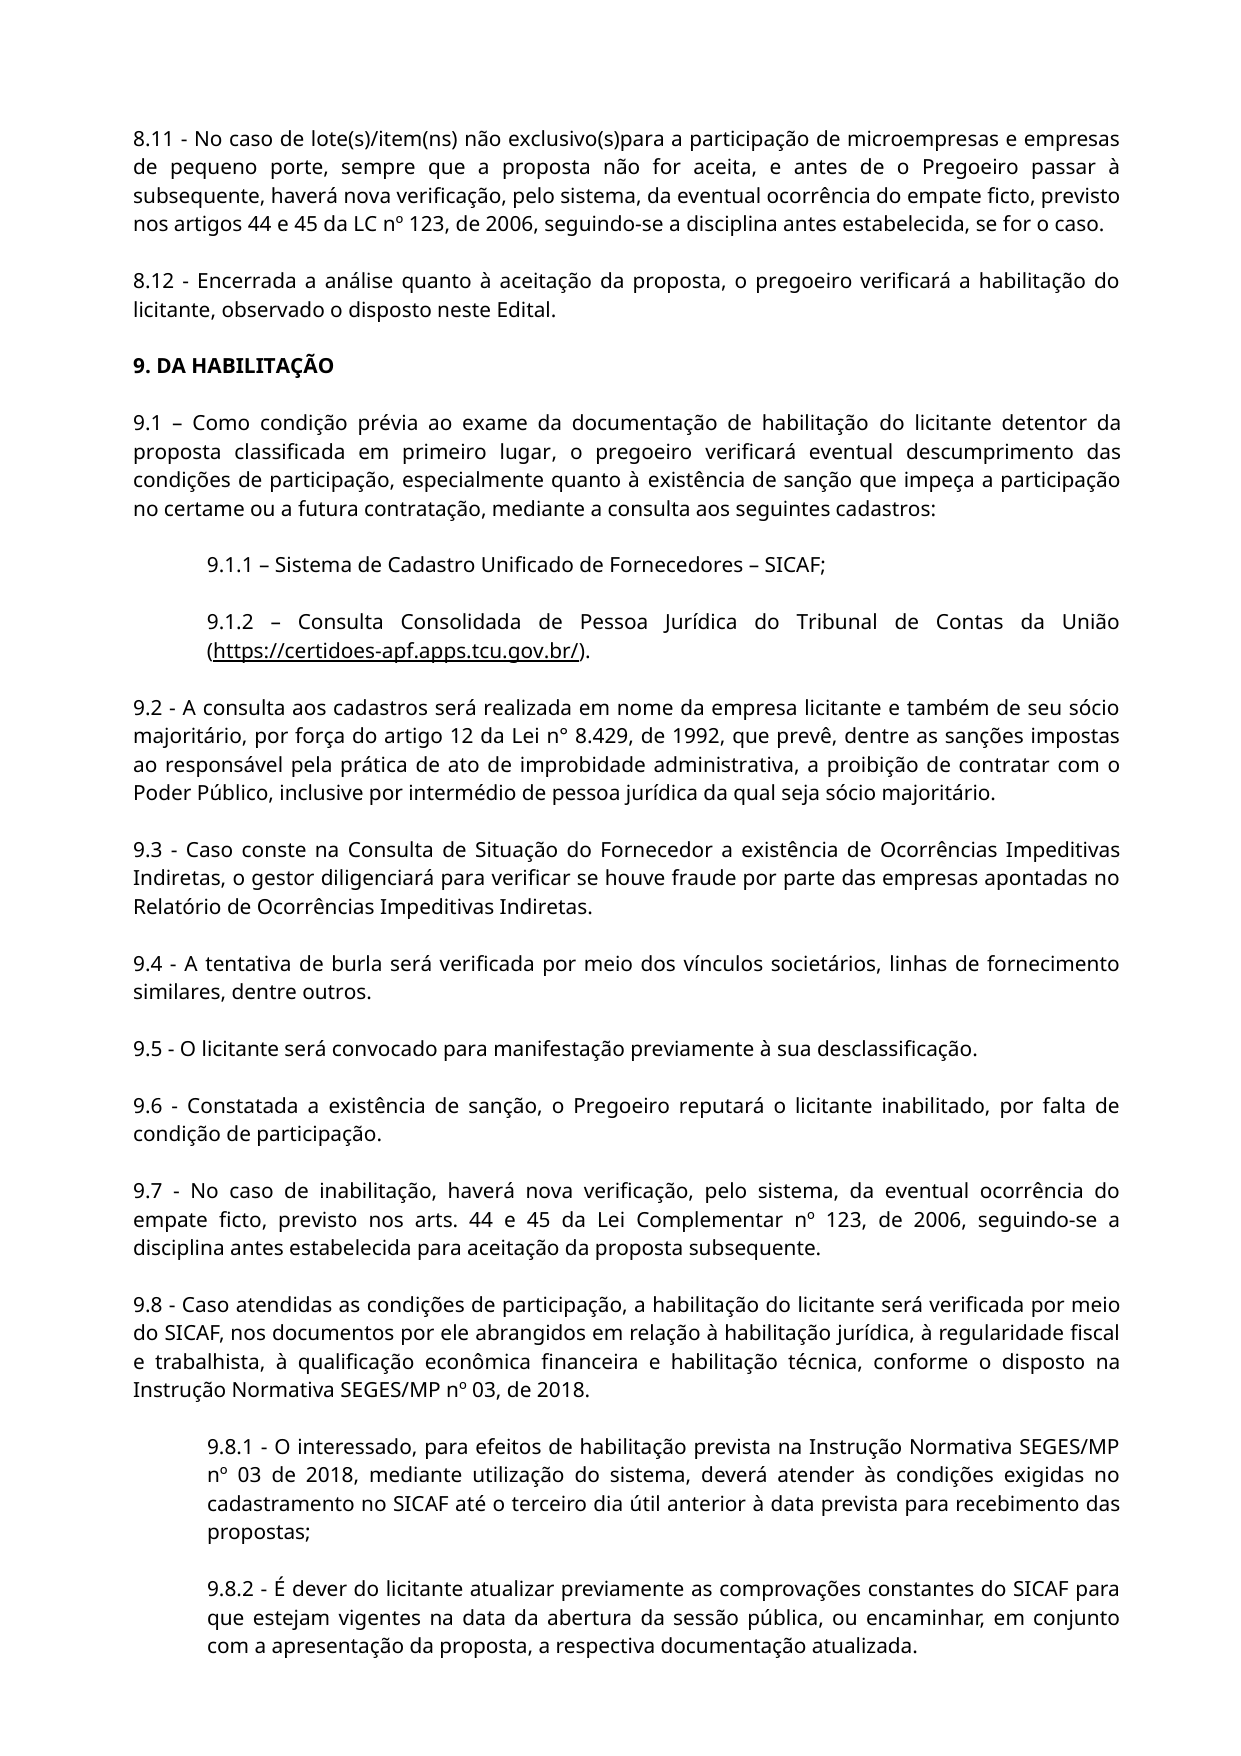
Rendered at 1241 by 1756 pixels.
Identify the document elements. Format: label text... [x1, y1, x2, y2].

list 9.4 - A tentativa de burla será verificada por meio dos vínculos societários, linhas de fornecimento similares, dentre outros. [133, 949, 1121, 1006]
list 9.7 - No caso de inabilitação, haverá nova verificação, pelo sistema, da eventual ocorrência do empate ficto, previsto nos arts. 44 e 45 da Lei Complementar nº 123, de 2006, seguindo-se a disciplina antes estabelecida para aceitação da proposta subsequente. [133, 1176, 1121, 1262]
text 9. DA HABILITAÇÃO [133, 352, 1121, 380]
list 9.3 - Caso conste na Consulta de Situação do Fornecedor a existência de Ocorrências Impeditivas Indiretas, o gestor diligenciará para verificar se houve fraude por parte das empresas apontadas no Relatório de Ocorrências Impeditivas Indiretas. [133, 835, 1121, 920]
list 9.6 - Constatada a existência de sanção, o Pregoeiro reputará o licitante inabilitado, por falta de condição de participação. [133, 1091, 1121, 1148]
list 9.8 - Caso atendidas as condições de participação, a habilitação do licitante será verificada por meio do SICAF, nos documentos por ele abrangidos em relação à habilitação jurídica, à regularidade fiscal e trabalhista, à qualificação econômica financeira e habilitação técnica, conforme o disposto na Instrução Normativa SEGES/MP nº 03, de 2018. [133, 1290, 1121, 1404]
list 9.2 - A consulta aos cadastros será realizada em nome da empresa licitante e também de seu sócio majoritário, por força do artigo 12 da Lei n° 8.429, de 1992, que prevê, dentre as sanções impostas ao responsável pela prática de ato de improbidade administrativa, a proibição de contratar com o Poder Público, inclusive por intermédio de pessoa jurídica da qual seja sócio majoritário. [133, 693, 1121, 807]
list 9.1.2 – Consulta Consolidada de Pessoa Jurídica do Tribunal de Contas da União (https://certidoes-apf.apps.tcu.gov.br/). [207, 607, 1121, 664]
list 9.8.1 - O interessado, para efeitos de habilitação prevista na Instrução Normativa SEGES/MP nº 03 de 2018, mediante utilização do sistema, deverá atender às condições exigidas no cadastramento no SICAF até o terceiro dia útil anterior à data prevista para recebimento das propostas; [207, 1432, 1121, 1546]
text 8.12 - Encerrada a análise quanto à aceitação da proposta, o pregoeiro verificará a habilitação do licitante, observado o disposto neste Edital. [133, 266, 1121, 323]
list 9.1 – Como condição prévia ao exame da documentação de habilitação do licitante detentor da proposta classificada em primeiro lugar, o pregoeiro verificará eventual descumprimento das condições de participação, especialmente quanto à existência de sanção que impeça a participação no certame ou a futura contratação, mediante a consulta aos seguintes cadastros: [133, 408, 1121, 522]
list 9.8.2 - É dever do licitante atualizar previamente as comprovações constantes do SICAF para que estejam vigentes na data da abertura da sessão pública, ou encaminhar, em conjunto com a apresentação da proposta, a respectiva documentação atualizada. [207, 1574, 1121, 1660]
list 9.1.1 – Sistema de Cadastro Unificado de Fornecedores – SICAF; [207, 551, 1121, 579]
text 8.11 - No caso de lote(s)/item(ns) não exclusivo(s)para a participação de microempresas e empresas de pequeno porte, sempre que a proposta não for aceita, e antes de o Pregoeiro passar à subsequente, haverá nova verificação, pelo sistema, da eventual ocorrência do empate ficto, previsto nos artigos 44 e 45 da LC nº 123, de 2006, seguindo-se a disciplina antes estabelecida, se for o caso. [133, 124, 1121, 238]
list 9.5 - O licitante será convocado para manifestação previamente à sua desclassificação. [133, 1034, 1121, 1062]
